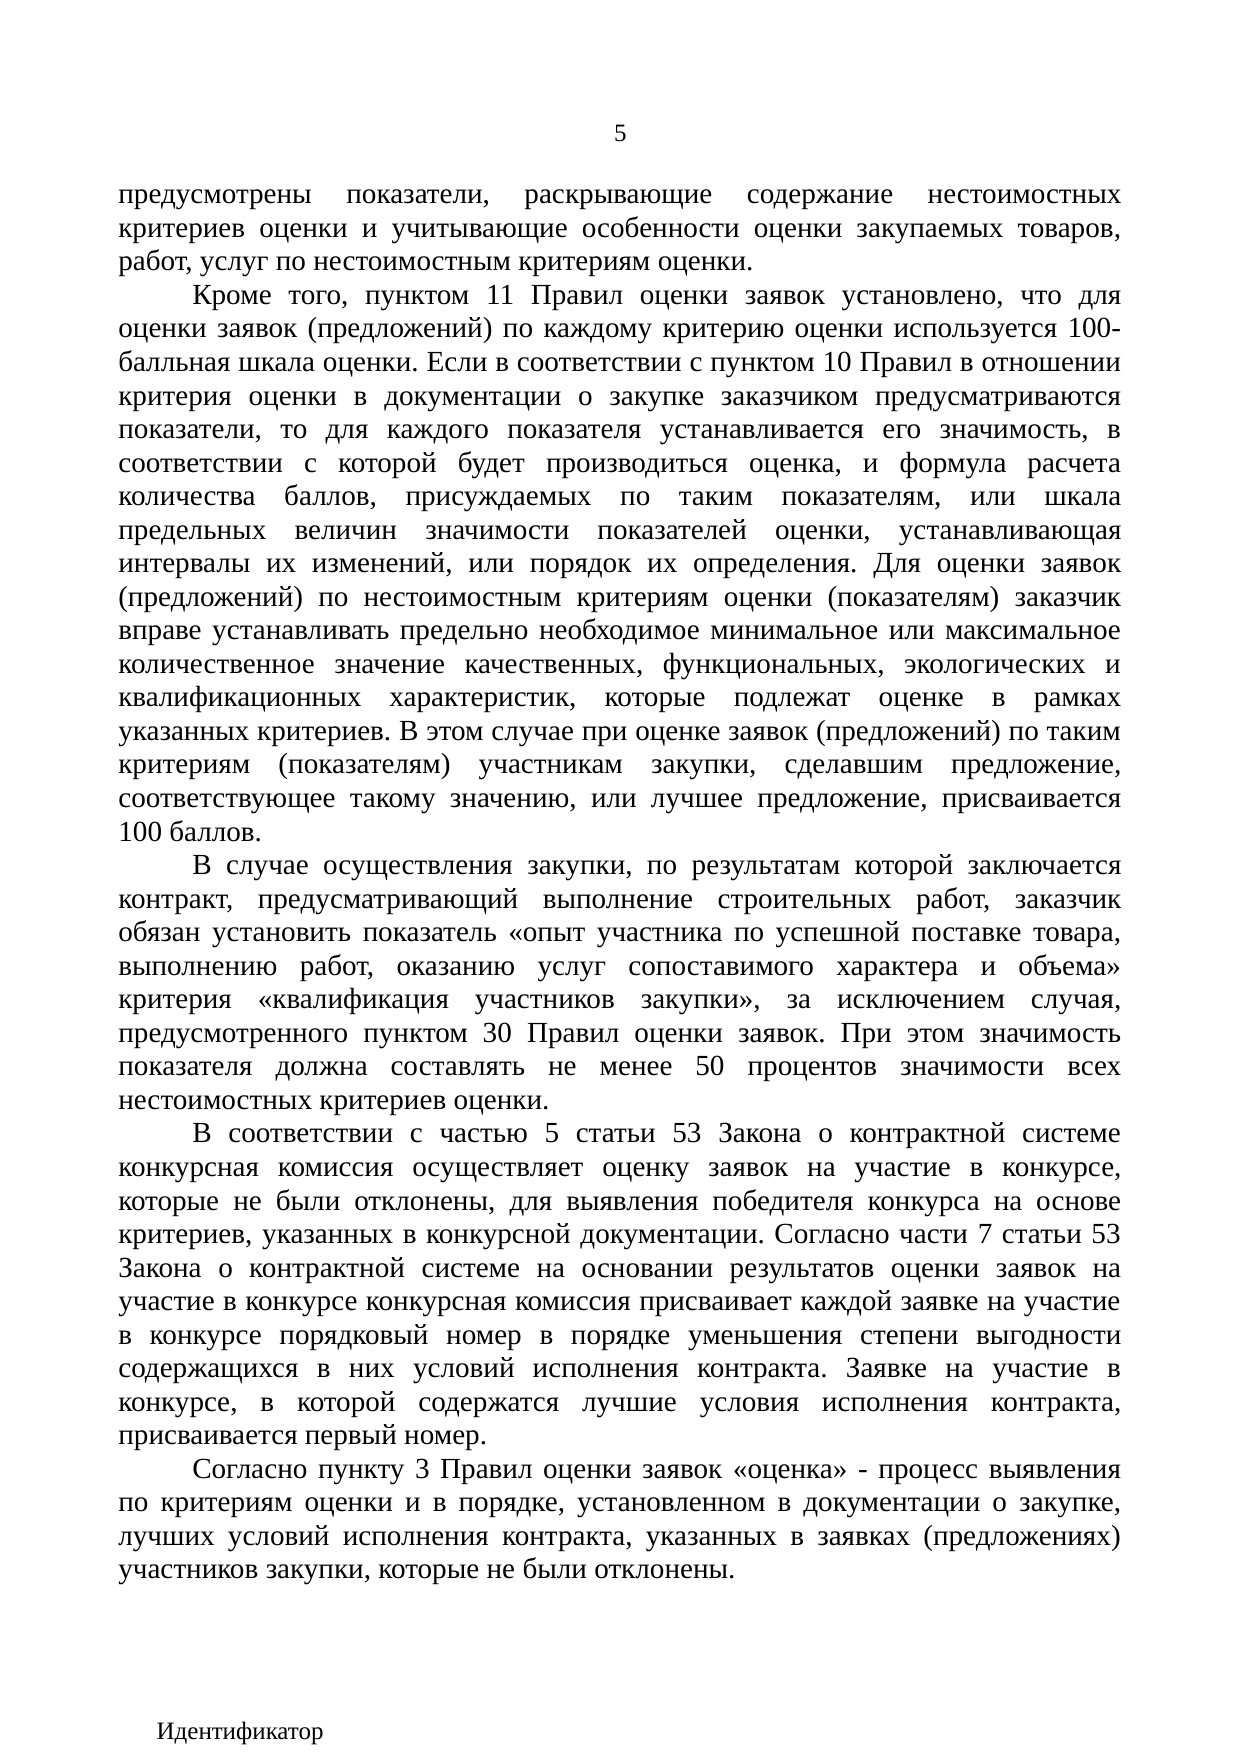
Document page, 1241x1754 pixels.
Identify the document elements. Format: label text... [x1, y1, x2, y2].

text Кроме того, пунктом 11 Правил оценки заявок установлено, что для оценки заявок (предложений) по каждому критерию оценки используется 100-балльная шкала оценки. Если в соответствии с пунктом 10 Правил в отношении критерия оценки в документации о закупке заказчиком предусматриваются показатели, то для каждого показателя устанавливается его значимость, в соответствии с которой будет производиться оценка, и формула расчета количества баллов, присуждаемых по таким показателям, или шкала предельных величин значимости показателей оценки, устанавливающая интервалы их изменений, или порядок их определения. Для оценки заявок (предложений) по нестоимостным критериям оценки (показателям) заказчик вправе устанавливать предельно необходимое минимальное или максимальное количественное значение качественных, функциональных, экологических и квалификационных характеристик, которые подлежат оценке в рамках указанных критериев. В этом случае при оценке заявок (предложений) по таким критериям (показателям) участникам закупки, сделавшим предложение, соответствующее такому значению, или лучшее предложение, присваивается 100 баллов. [118, 277, 1122, 847]
text В соответствии с частью 5 статьи 53 Закона о контрактной системе конкурсная комиссия осуществляет оценку заявок на участие в конкурсе, которые не были отклонены, для выявления победителя конкурса на основе критериев, указанных в конкурсной документации. Согласно части 7 статьи 53 Закона о контрактной системе на основании результатов оценки заявок на участие в конкурсе конкурсная комиссия присваивает каждой заявке на участие в конкурсе порядковый номер в порядке уменьшения степени выгодности содержащихся в них условий исполнения контракта. Заявке на участие в конкурсе, в которой содержатся лучшие условия исполнения контракта, присваивается первый номер. [118, 1116, 1122, 1451]
text Согласно пункту 3 Правил оценки заявок «оценка» - процесс выявления по критериям оценки и в порядке, установленном в документации о закупке, лучших условий исполнения контракта, указанных в заявках (предложениях) участников закупки, которые не были отклонены. [118, 1451, 1122, 1585]
text предусмотрены показатели, раскрывающие содержание нестоимостных критериев оценки и учитывающие особенности оценки закупаемых товаров, работ, услуг по нестоимостным критериям оценки. [118, 176, 1122, 277]
text В случае осуществления закупки, по результатам которой заключается контракт, предусматривающий выполнение строительных работ, заказчик обязан установить показатель «опыт участника по успешной поставке товара, выполнению работ, оказанию услуг сопоставимого характера и объема» критерия «квалификация участников закупки», за исключением случая, предусмотренного пунктом 30 Правил оценки заявок. При этом значимость показателя должна составлять не менее 50 процентов значимости всех нестоимостных критериев оценки. [118, 847, 1122, 1116]
